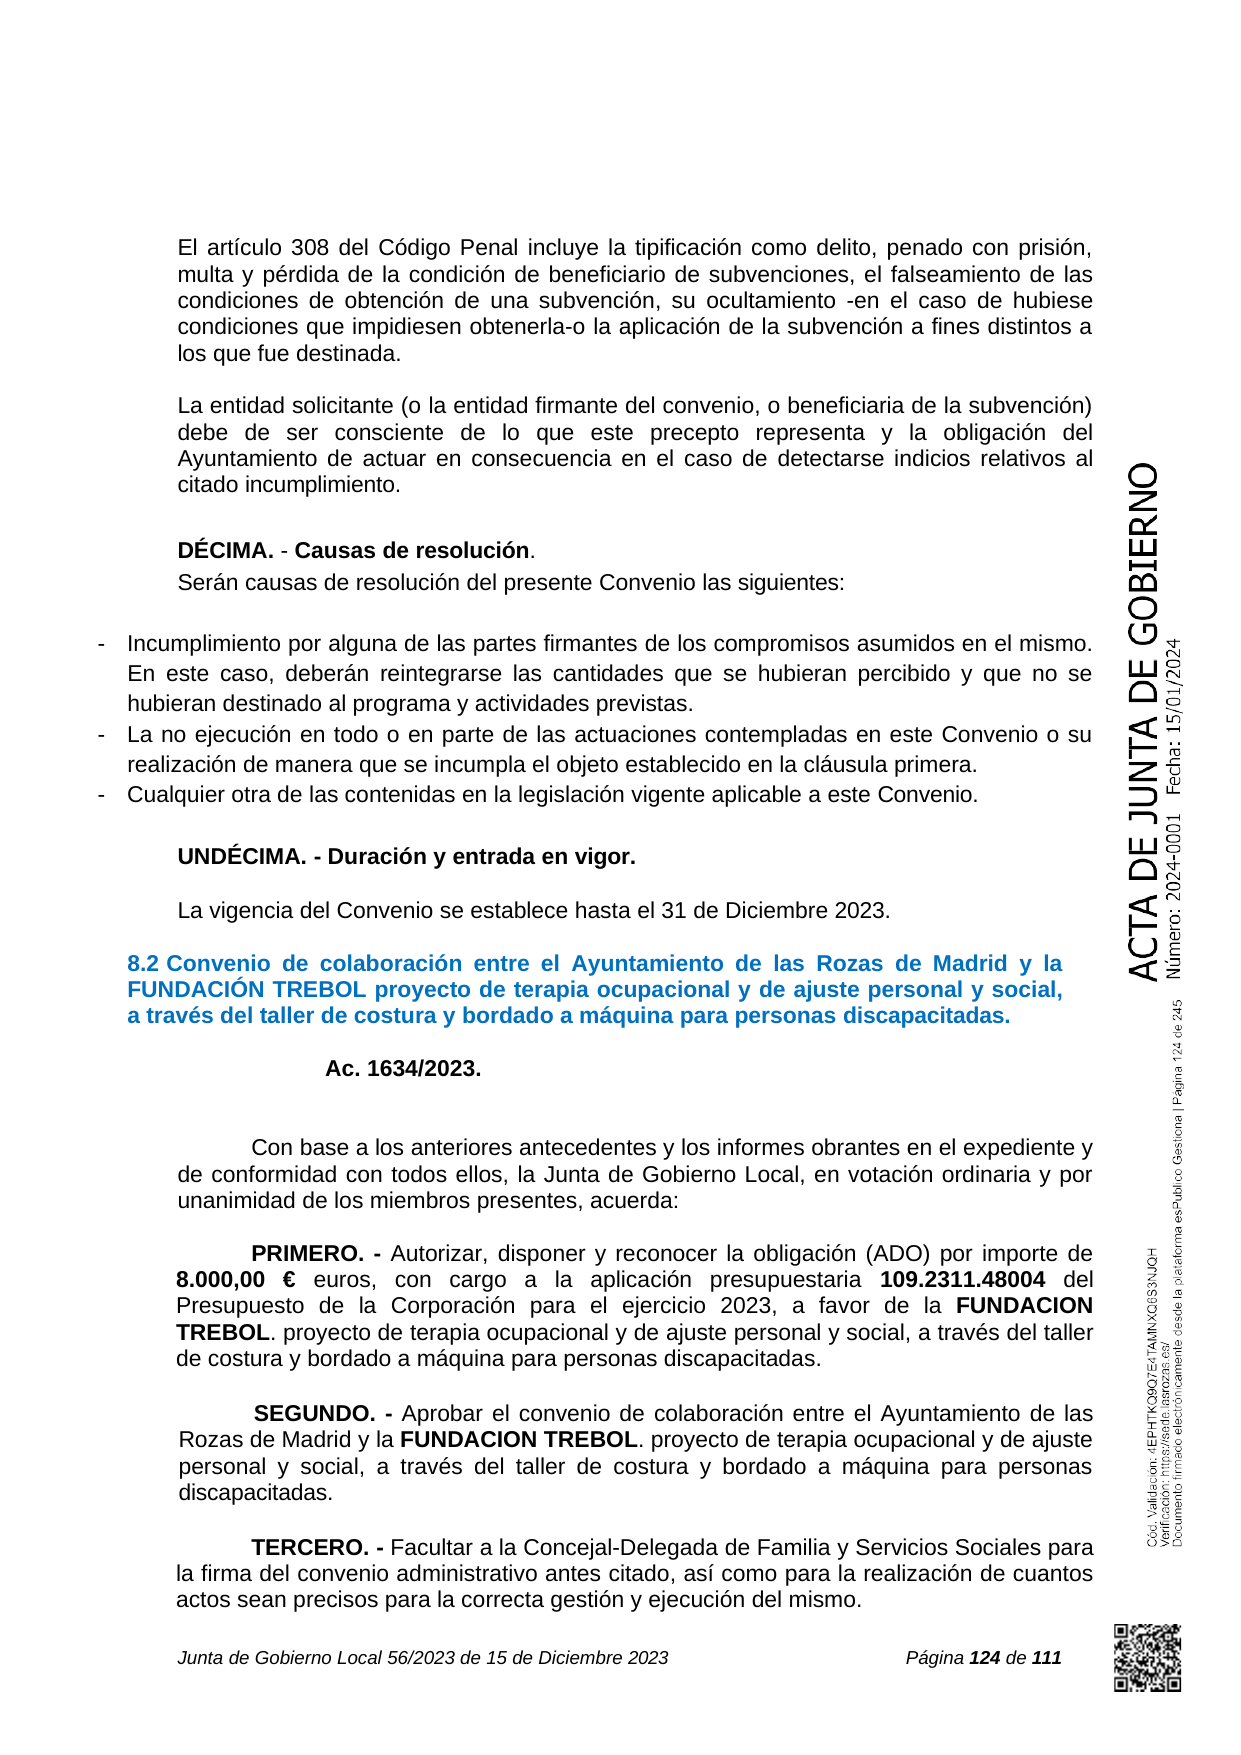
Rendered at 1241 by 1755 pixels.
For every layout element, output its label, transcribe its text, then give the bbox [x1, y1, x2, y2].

text SEGUNDO. - Aprobar el convenio de colaboración entre el Ayuntamiento de las Rozas de Madrid y la FUNDACION TREBOL. proyecto de terapia ocupacional y de ajuste personal y social, a través del taller de costura y bordado a máquina para personas discapacitadas. [178, 1400, 1094, 1505]
text Serán causas de resolución del presente Convenio las siguientes: [177, 569, 1232, 596]
list La no ejecución en todo o en parte de las actuaciones contempladas en este Convenio o su realización de manera que se incumpla el objeto establecido en la cláusula primera. [97, 721, 1094, 777]
list Cualquier otra de las contenidas en la legislación vigente aplicable a este Convenio. [97, 781, 1093, 807]
text TERCERO. - Facultar a la Concejal-Delegada de Familia y Servicios Sociales para la firma del convenio administrativo antes citado, así como para la realización de cuantos actos sean precisos para la correcta gestión y ejecución del mismo. [176, 1534, 1094, 1613]
list Incumplimiento por alguna de las partes firmantes de los compromisos asumidos en el mismo. En este caso, deberán reintegrarse las cantidades que se hubieran percibido y que no se hubieran destinado al programa y actividades previstas. [97, 630, 1093, 717]
text Ac. 1634/2023. [177, 1055, 1094, 1081]
text Con base a los anteriores antecedentes y los informes obrantes en el expediente y de conformidad con todos ellos, la Junta de Gobierno Local, en votación ordinaria y por unanimidad de los miembros presentes, acuerda: [177, 1134, 1093, 1213]
subtitle DÉCIMA. - Causas de resolución. [177, 537, 1232, 563]
list Convenio de colaboración entre el Ayuntamiento de las Rozas de Madrid y la FUNDACIÓN TREBOL proyecto de terapia ocupacional y de ajuste personal y social, a través del taller de costura y bordado a máquina para personas discapacitadas. [127, 950, 1064, 1029]
text PRIMERO. - Autorizar, disponer y reconocer la obligación (ADO) por importe de 8.000,00 € euros, con cargo a la aplicación presupuestaria 109.2311.48004 del Presupuesto de la Corporación para el ejercicio 2023, a favor de la FUNDACION TREBOL. proyecto de terapia ocupacional y de ajuste personal y social, a través del taller de costura y bordado a máquina para personas discapacitadas. [176, 1240, 1094, 1371]
text El artículo 308 del Código Penal incluye la tipificación como delito, penado con prisión, multa y pérdida de la condición de beneficiario de subvenciones, el falseamiento de las condiciones de obtención de una subvención, su ocultamiento -en el caso de hubiese condiciones que impidiesen obtenerla-o la aplicación de la subvención a fines distintos a los que fue destinada. [177, 234, 1094, 366]
text La vigencia del Convenio se establece hasta el 31 de Diciembre 2023. [177, 897, 1232, 924]
text La entidad solicitante (o la entidad firmante del convenio, o beneficiaria de la subvención) debe de ser consciente de lo que este precepto representa y la obligación del Ayuntamiento de actuar en consecuencia en el caso de detectarse indicios relativos al citado incumplimiento. [177, 392, 1093, 498]
subtitle UNDÉCIMA. - Duración y entrada en vigor. [177, 843, 1232, 869]
